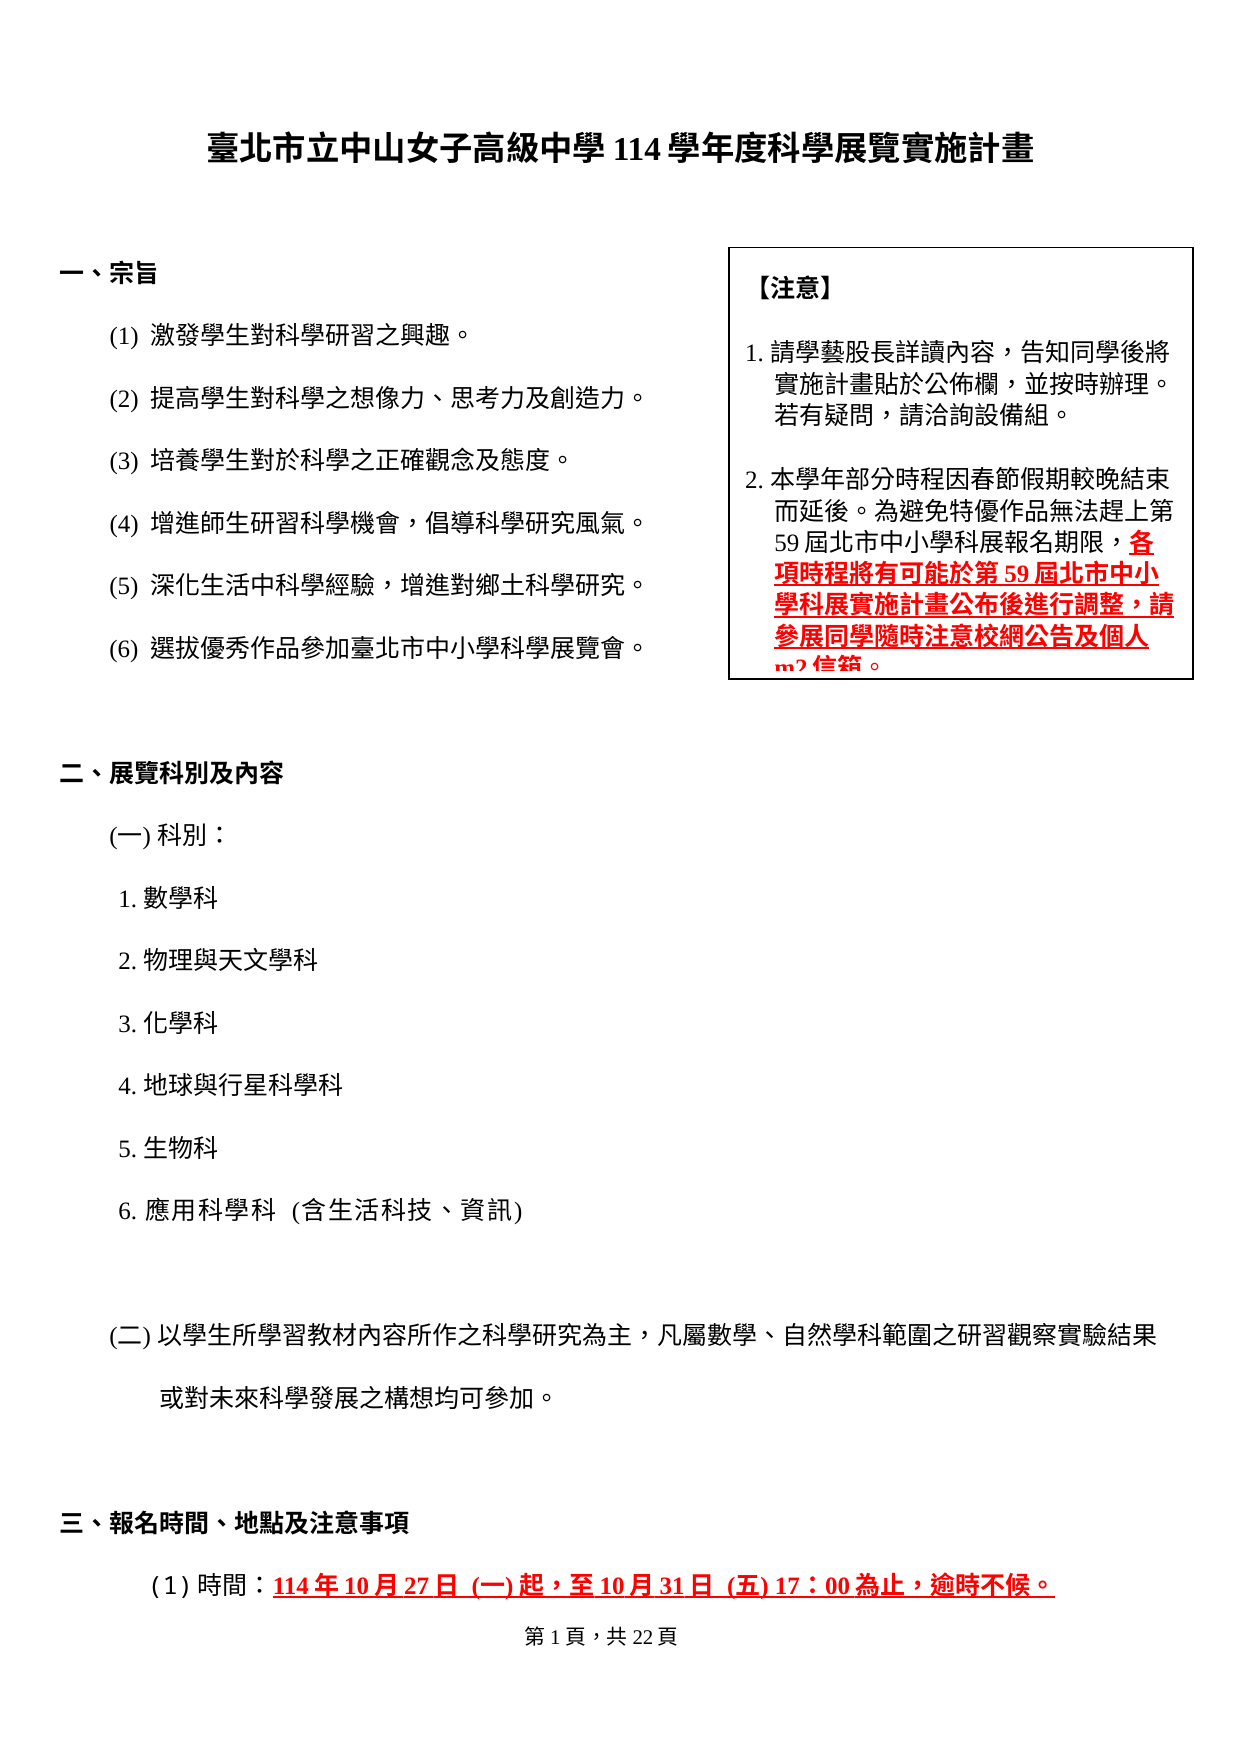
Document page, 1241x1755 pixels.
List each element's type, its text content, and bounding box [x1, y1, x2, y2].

text 5. 生物科 [118, 1104, 1181, 1167]
text 3. 化學科 [118, 979, 1181, 1042]
text 6. 應用科學科 (含生活科技、資訊) [118, 1167, 1181, 1292]
text 臺北市立中山女子高級中學114學年度科學展覽實施計畫 [59, 104, 1181, 229]
list 時間：114年10月27日 (一) 起，至10月31日 (五) 17：00為止，逾時不候。 [148, 1542, 1181, 1604]
text 4. 地球與行星科學科 [118, 1042, 1181, 1104]
text 二、展覽科別及內容 [59, 729, 1181, 792]
list 培養學生對於科學之正確觀念及態度。 [109, 417, 728, 479]
text 1. 請學藝股長詳讀內容，告知同學後將實施計畫貼於公佈欄，並按時辦理。若有疑問，請洽詢設備組。 [745, 337, 1177, 431]
text (一) 科別： [109, 792, 1181, 854]
list 提高學生對科學之想像力、思考力及創造力。 [109, 354, 728, 417]
list 增進師生研習科學機會，倡導科學研究風氣。 [109, 479, 728, 542]
text 2. 物理與天文學科 [118, 917, 1181, 979]
list 深化生活中科學經驗，增進對鄉土科學研究。 [109, 542, 728, 604]
list 選拔優秀作品參加臺北市中小學科學展覽會。 [109, 604, 1181, 729]
text 三、報名時間、地點及注意事項 [59, 1479, 1181, 1542]
text 一、宗旨 [730, 248, 1192, 678]
text 一、宗旨 [59, 229, 1181, 292]
text (二) 以學生所學習教材內容所作之科學研究為主，凡屬數學、自然學科範圍之研習觀察實驗結果或對未來科學發展之構想均可參加。 [109, 1292, 1181, 1479]
text 2. 本學年部分時程因春節假期較晚結束而延後。為避免特優作品無法趕上第59屆北市中小學科展報名期限，各項時程將有可能於第59屆北市中小學科展實施計畫公布後進行調整，請參展同學隨時注意校網公告及個人m2信箱。 [745, 464, 1177, 671]
list 激發學生對科學研習之興趣。 [109, 292, 728, 354]
text 【注意】 [745, 272, 1177, 304]
text 1. 數學科 [118, 854, 1181, 917]
